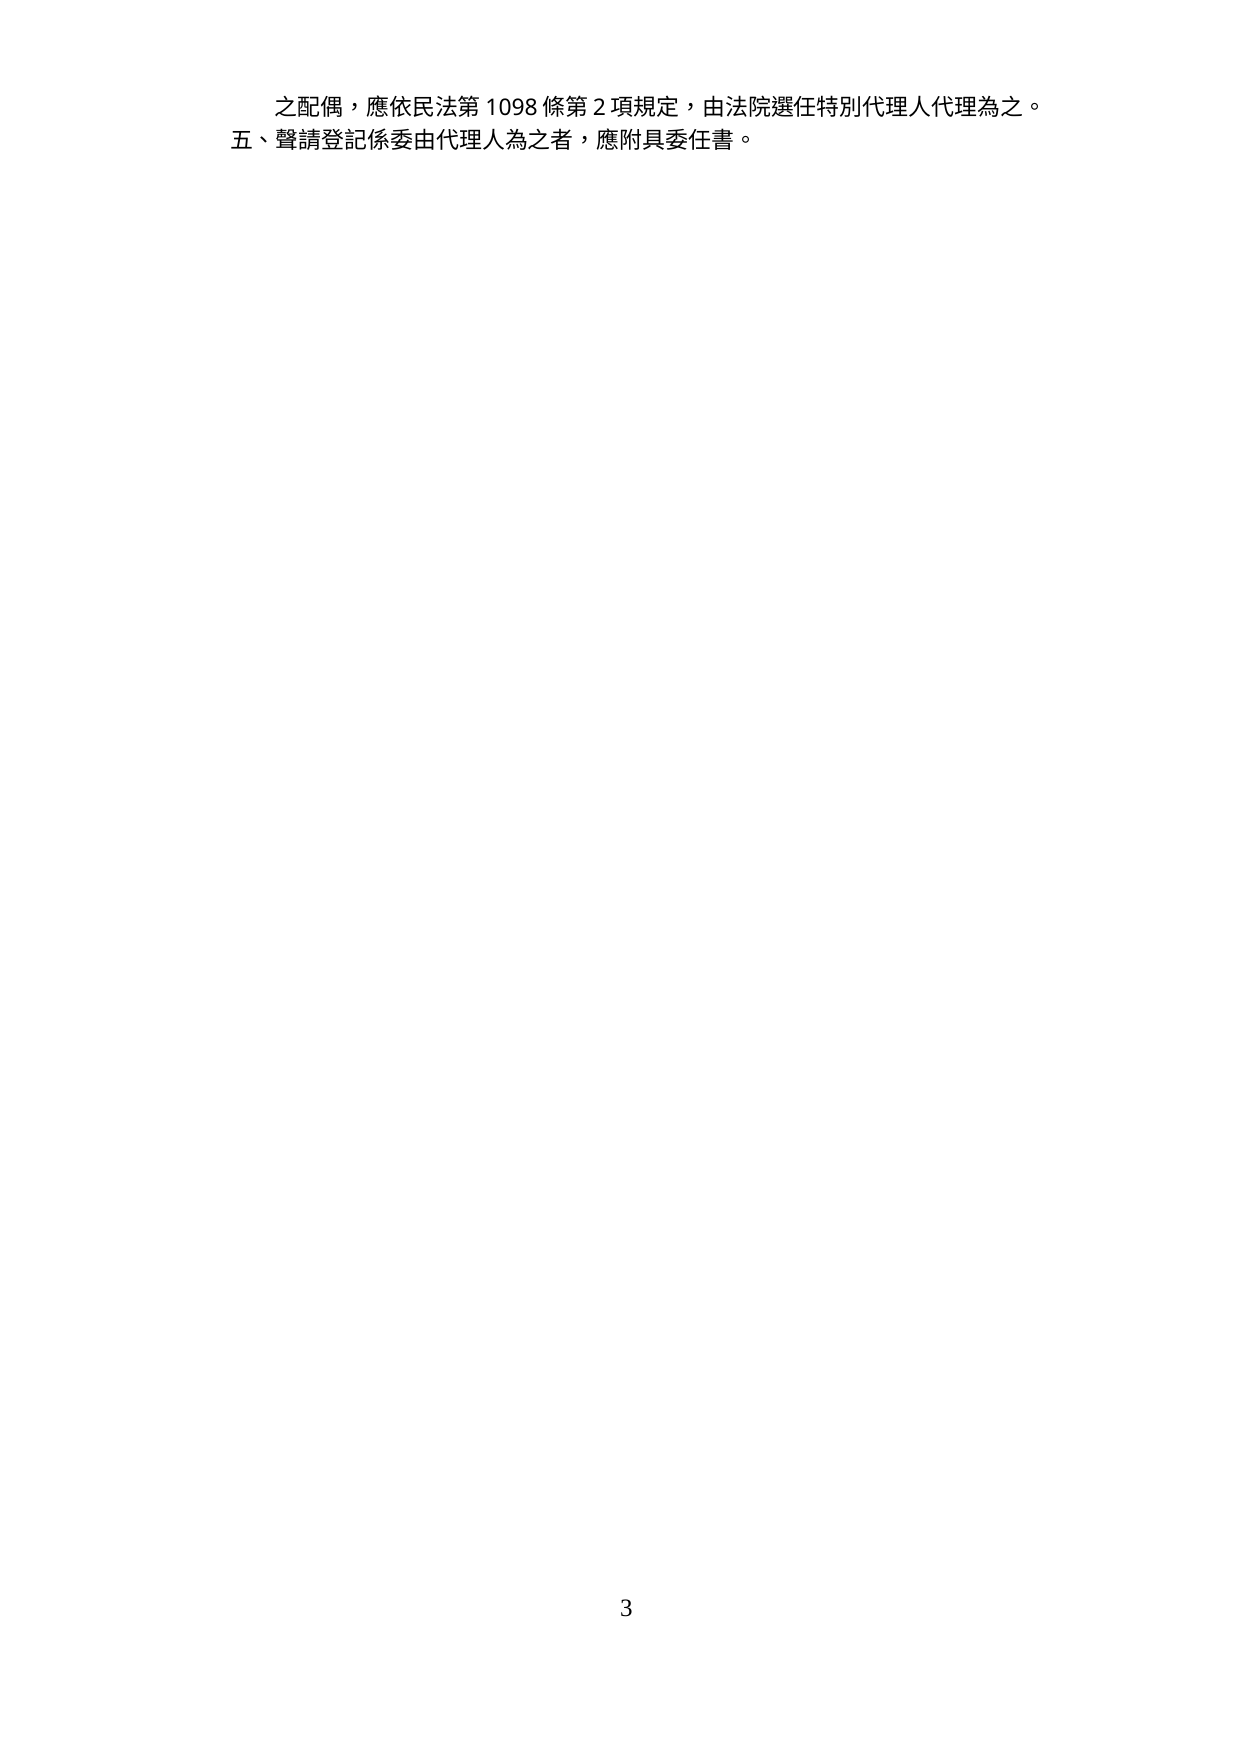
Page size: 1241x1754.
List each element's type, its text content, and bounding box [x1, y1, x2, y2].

text 五、聲請登記係委由代理人為之者，應附具委任書。 [230, 122, 1092, 155]
text 之配偶，應依民法第1098條第2項規定，由法院選任特別代理人代理為之。 [229, 89, 1092, 122]
